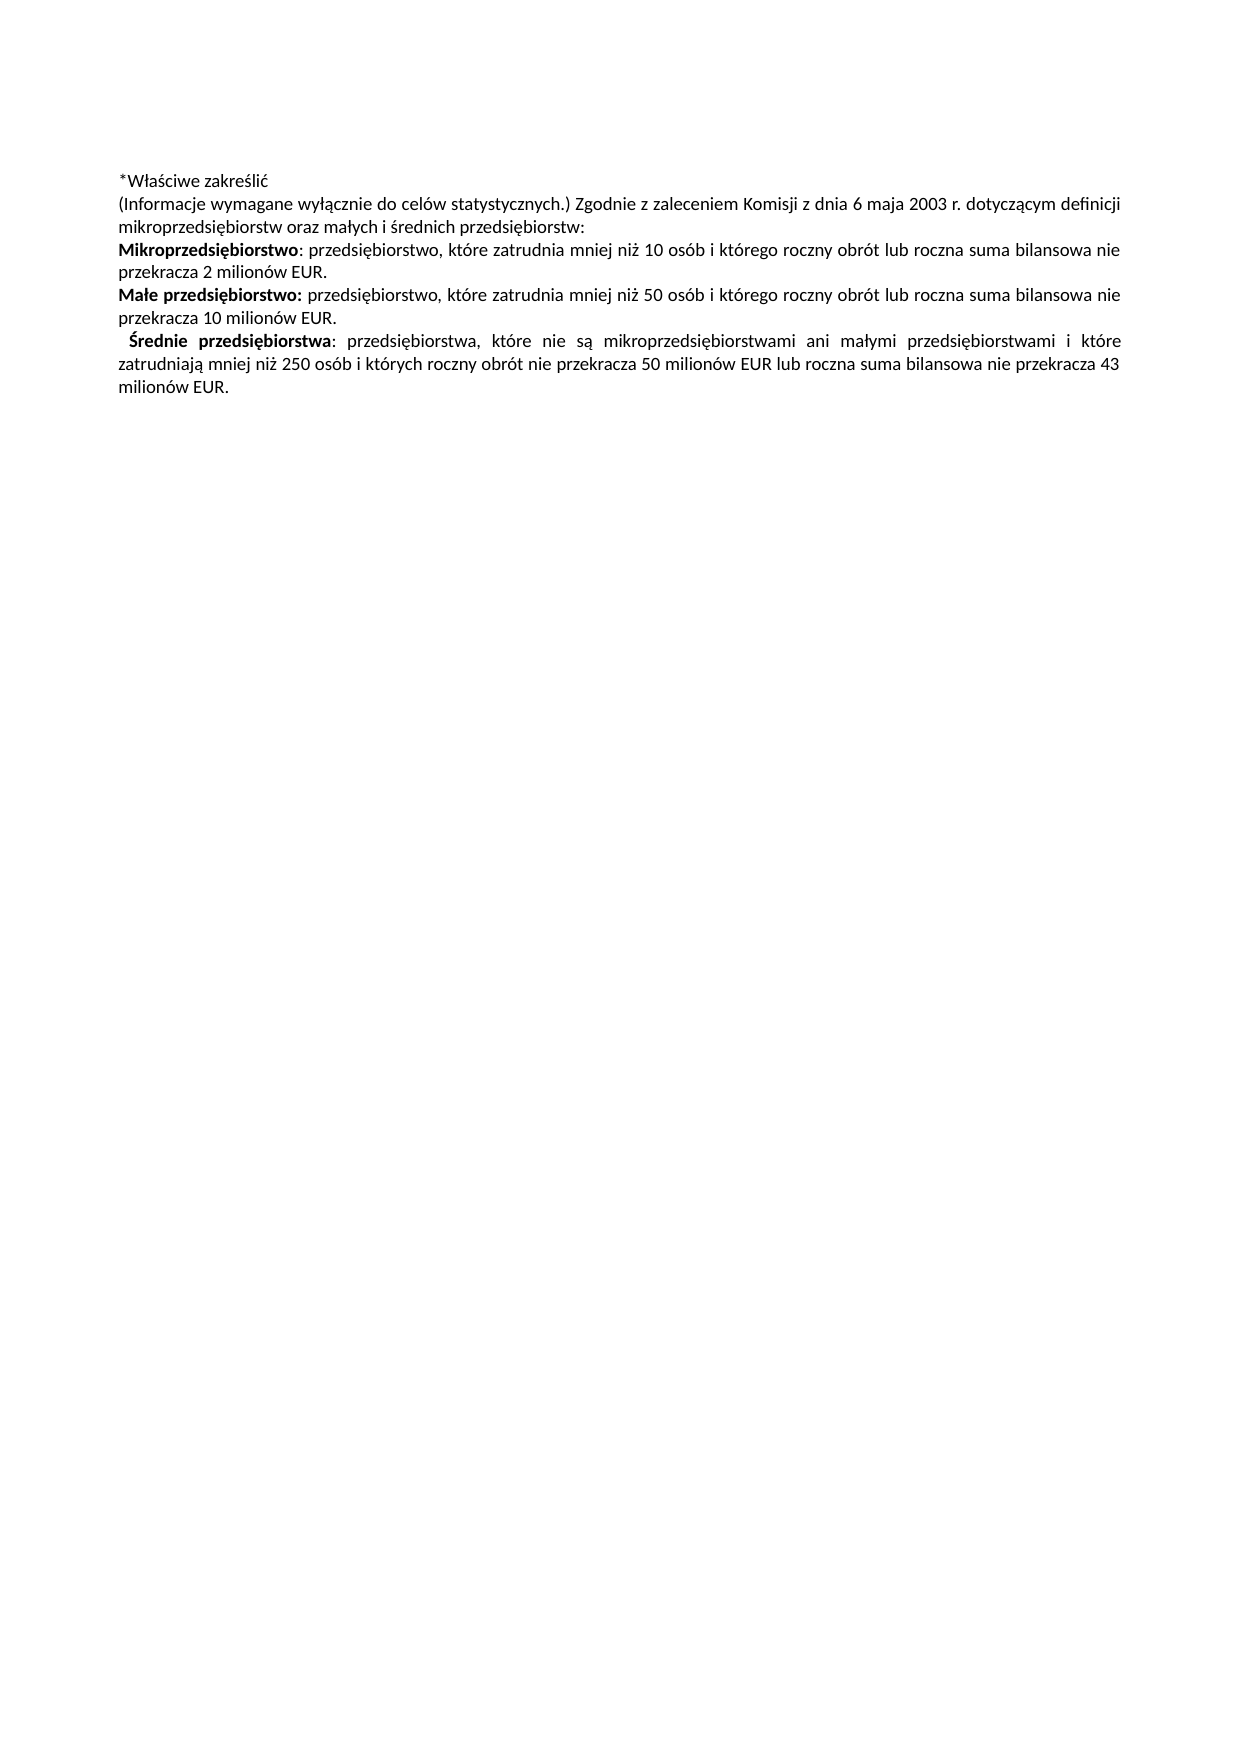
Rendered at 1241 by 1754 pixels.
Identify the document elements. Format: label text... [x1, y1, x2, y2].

text Mikroprzedsiębiorstwo: przedsiębiorstwo, które zatrudnia mniej niż 10 osób i którego roczny obrót lub roczna suma bilansowa nie przekracza 2 milionów EUR. [118, 238, 1122, 284]
text Średnie przedsiębiorstwa: przedsiębiorstwa, które nie są mikroprzedsiębiorstwami ani małymi przedsiębiorstwami i które zatrudniają mniej niż 250 osób i których roczny obrót nie przekracza 50 milionów EUR lub roczna suma bilansowa nie przekracza 43 milionów EUR. [118, 329, 1122, 398]
text (Informacje wymagane wyłącznie do celów statystycznych.) Zgodnie z zaleceniem Komisji z dnia 6 maja 2003 r. dotyczącym definicji mikroprzedsiębiorstw oraz małych i średnich przedsiębiorstw: [118, 192, 1122, 238]
text *Właściwe zakreślić [118, 169, 1122, 192]
text Małe przedsiębiorstwo: przedsiębiorstwo, które zatrudnia mniej niż 50 osób i którego roczny obrót lub roczna suma bilansowa nie przekracza 10 milionów EUR. [118, 284, 1122, 329]
